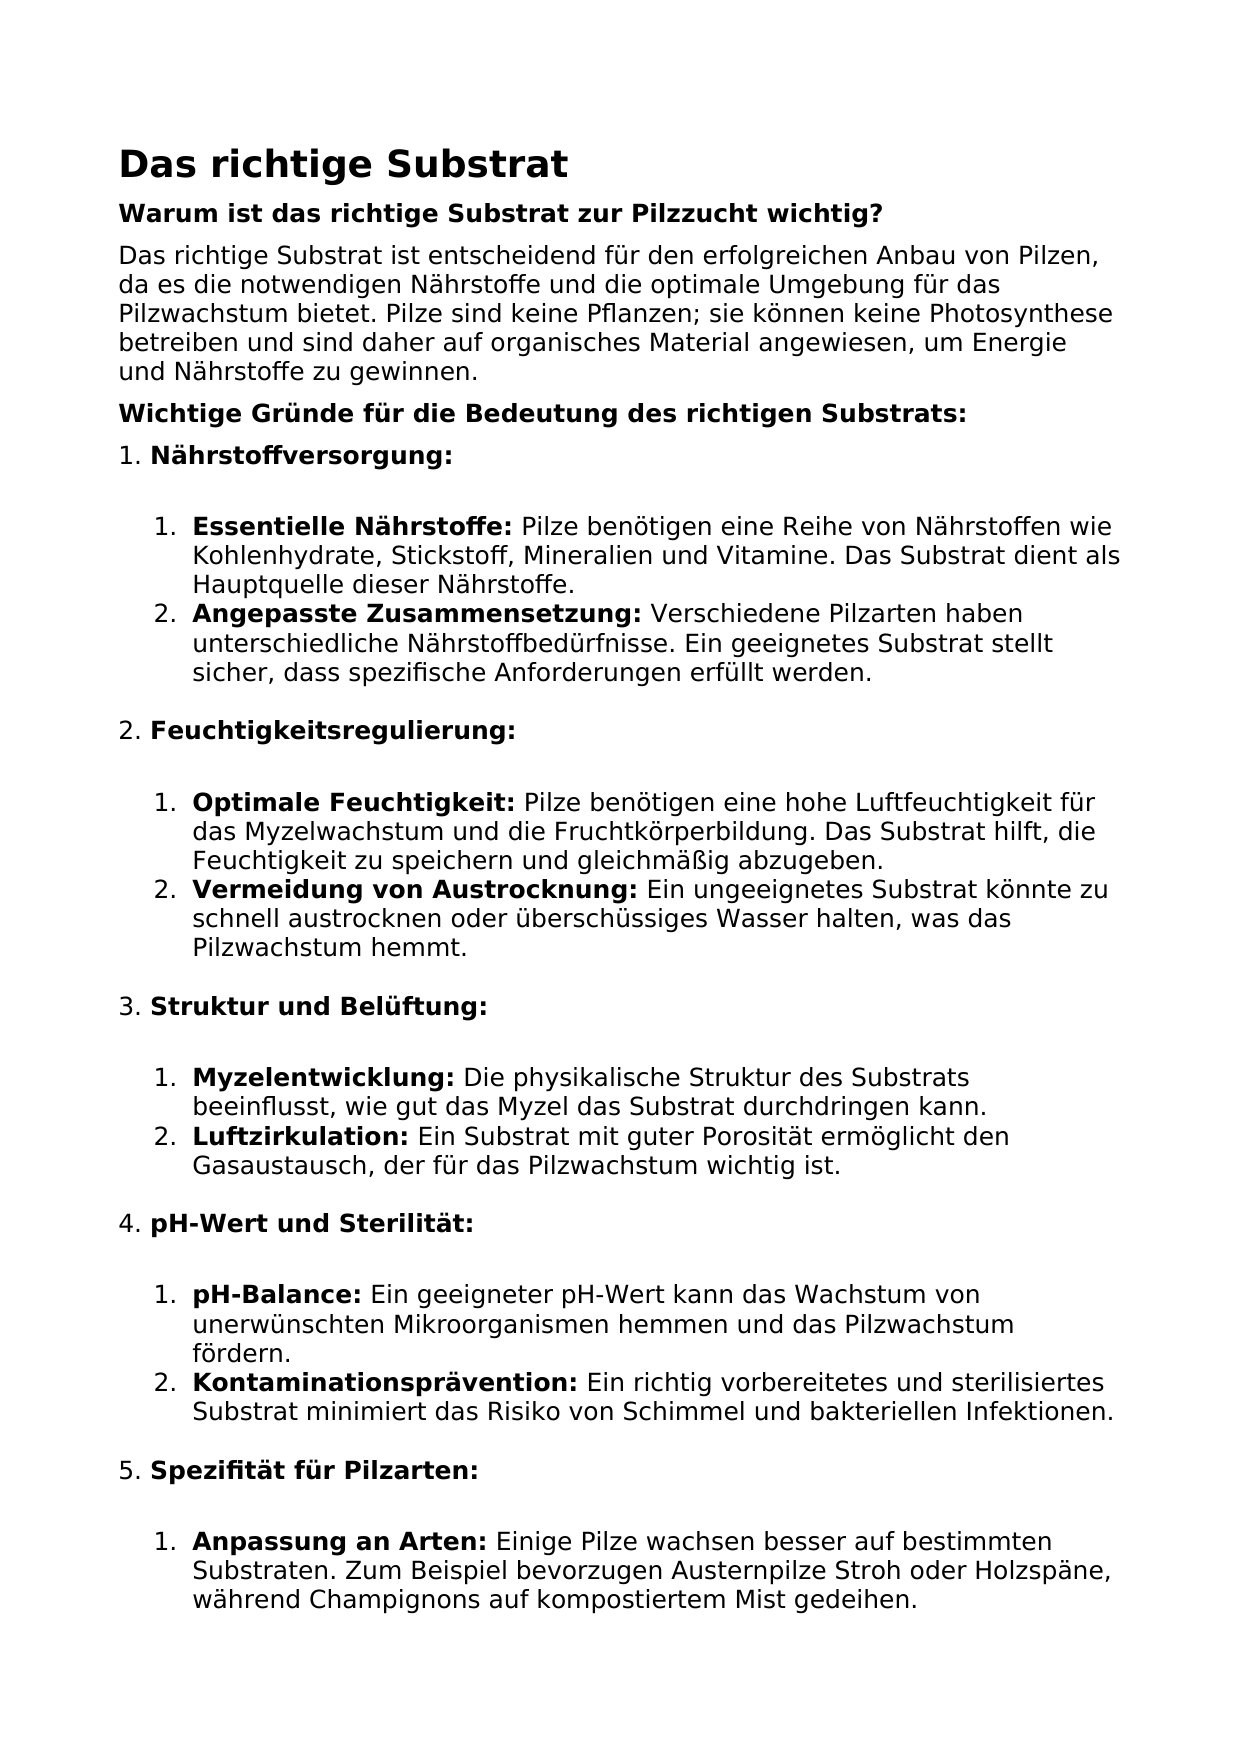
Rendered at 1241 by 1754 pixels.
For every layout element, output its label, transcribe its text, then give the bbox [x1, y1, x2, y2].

list Angepasste Zusammensetzung: Verschiedene Pilzarten haben unterschiedliche Nährstoffbedürfnisse. Ein geeignetes Substrat stellt sicher, dass spezifische Anforderungen erfüllt werden. [177, 599, 1122, 687]
text Warum ist das richtige Substrat zur Pilzzucht wichtig? [118, 199, 1122, 228]
text Wichtige Gründe für die Bedeutung des richtigen Substrats: [118, 399, 1122, 428]
text 2. Feuchtigkeitsregulierung: [118, 717, 1122, 746]
list Essentielle Nährstoffe: Pilze benötigen eine Reihe von Nährstoffen wie Kohlenhydrate, Stickstoff, Mineralien und Vitamine. Das Substrat dient als Hauptquelle dieser Nährstoffe. [177, 512, 1122, 599]
list Vermeidung von Austrocknung: Ein ungeeignetes Substrat könnte zu schnell austrocknen oder überschüssiges Wasser halten, was das Pilzwachstum hemmt. [177, 875, 1122, 963]
list Kontaminationsprävention: Ein richtig vorbereitetes und sterilisiertes Substrat minimiert das Risiko von Schimmel und bakteriellen Infektionen. [177, 1368, 1122, 1426]
text 5. Spezifität für Pilzarten: [118, 1456, 1122, 1485]
list Optimale Feuchtigkeit: Pilze benötigen eine hohe Luftfeuchtigkeit für das Myzelwachstum und die Fruchtkörperbildung. Das Substrat hilft, die Feuchtigkeit zu speichern und gleichmäßig abzugeben. [177, 788, 1122, 875]
list pH-Balance: Ein geeigneter pH-Wert kann das Wachstum von unerwünschten Mikroorganismen hemmen und das Pilzwachstum fördern. [177, 1281, 1122, 1368]
list Myzelentwicklung: Die physikalische Struktur des Substrats beeinflusst, wie gut das Myzel das Substrat durchdringen kann. [177, 1063, 1122, 1122]
subtitle Das richtige Substrat [118, 143, 1122, 187]
text 4. pH-Wert und Sterilität: [118, 1209, 1122, 1239]
text Das richtige Substrat ist entscheidend für den erfolgreichen Anbau von Pilzen, da es die notwendigen Nährstoffe und die optimale Umgebung für das Pilzwachstum bietet. Pilze sind keine Pflanzen; sie können keine Photosynthese betreiben und sind daher auf organisches Material angewiesen, um Energie und Nährstoffe zu gewinnen. [118, 241, 1122, 387]
list Luftzirkulation: Ein Substrat mit guter Porosität ermöglicht den Gasaustausch, der für das Pilzwachstum wichtig ist. [177, 1122, 1122, 1180]
text 3. Struktur und Belüftung: [118, 992, 1122, 1021]
list Anpassung an Arten: Einige Pilze wachsen besser auf bestimmten Substraten. Zum Beispiel bevorzugen Austernpilze Stroh oder Holzspäne, während Champignons auf kompostiertem Mist gedeihen. [177, 1527, 1122, 1614]
text 1. Nährstoffversorgung: [118, 441, 1122, 470]
